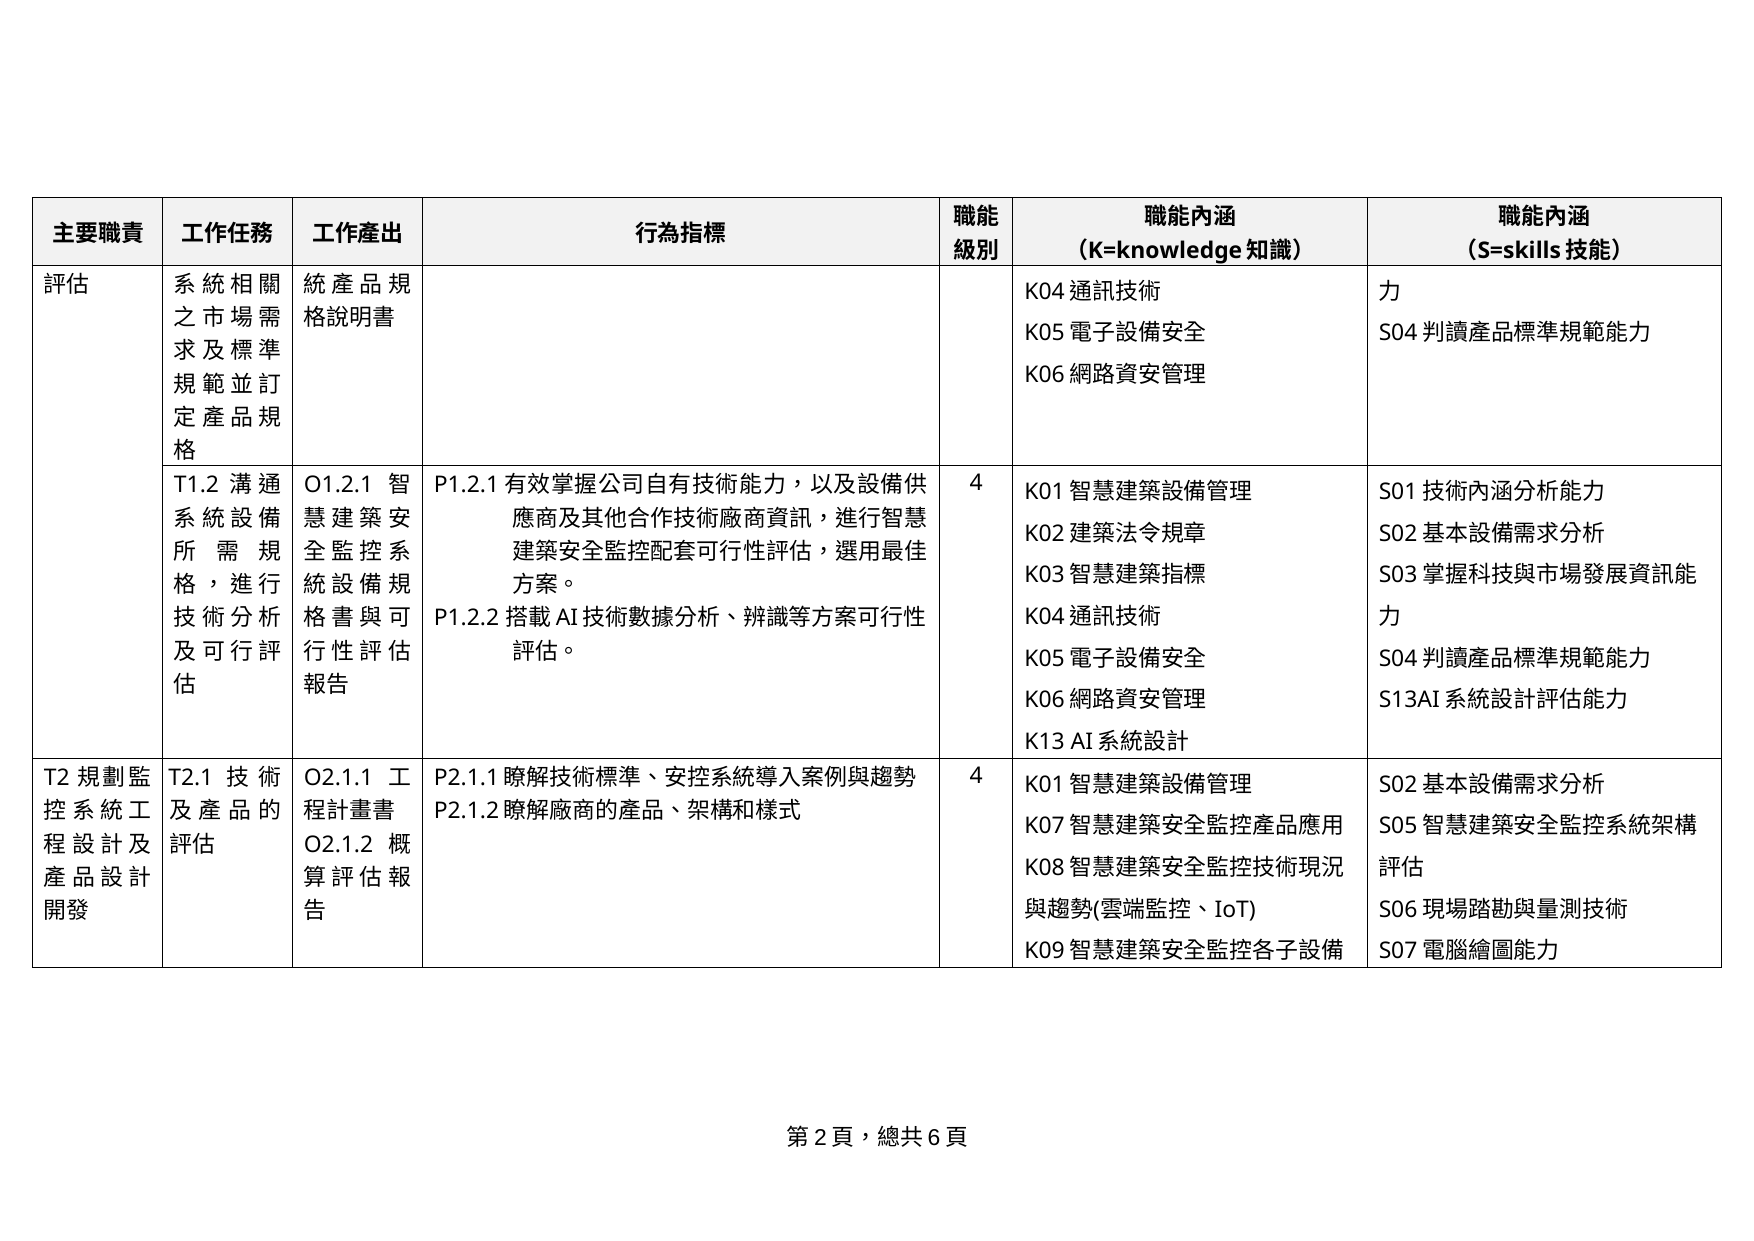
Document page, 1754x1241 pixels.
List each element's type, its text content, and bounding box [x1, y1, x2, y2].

table_cell K01智慧建築設備管理 K02建築法令規章 K03智慧建築指標 K04通訊技術 K05電子設備安全 K06網路資安管理 K13 AI系統設計 [1013, 466, 1367, 758]
table_cell K04通訊技術 K05電子設備安全 K06網路資安管理 [1013, 266, 1367, 465]
table_header 工作任務 [163, 198, 292, 265]
table_cell 力 S04判讀產品標準規範能力 [1368, 266, 1721, 465]
table_cell O2.1.1工程計畫書 O2.1.2概算評估報告 [293, 759, 422, 967]
table_cell [423, 266, 939, 465]
table_cell S01技術內涵分析能力 S02基本設備需求分析 S03掌握科技與市場發展資訊能力 S04判讀產品標準規範能力 S13AI系統設計評估能力 [1368, 466, 1721, 758]
table_header 職能 級別 [940, 198, 1012, 265]
table_cell T2.1技術及產品的評估 [163, 759, 292, 967]
table_cell S02基本設備需求分析 S05智慧建築安全監控系統架構評估 S06現場踏勘與量測技術 S07電腦繪圖能力 [1368, 759, 1721, 967]
table_cell P1.2.1有效掌握公司自有技術能力，以及設備供應商及其他合作技術廠商資訊，進行智慧建築安全監控配套可行性評估，選用最佳方案。 P1.2.2 搭載AI技術數據分析、辨識等方案可行性評估。 [423, 466, 939, 758]
table_header 主要職責 [33, 198, 162, 265]
table_cell O1.2.1智慧建築安全監控系統設備規格書與可行性評估報告 [293, 466, 422, 758]
table_cell T2規劃監控系統工程設計及產品設計開發 [33, 759, 162, 967]
table_cell T1.2溝通系統設備所需規格，進行技術分析及可行評估 [163, 466, 292, 758]
table_cell 4 [940, 466, 1012, 758]
table_header 職能內涵 （S=skills技能） [1368, 198, 1721, 265]
table_header 行為指標 [423, 198, 939, 265]
table_cell [940, 266, 1012, 465]
table_cell 4 [940, 759, 1012, 967]
table_cell 統產品規格說明書 [293, 266, 422, 465]
table_cell 評估 [33, 266, 162, 758]
table_cell 系統相關之市場需求及標準規範並訂定產品規格 [163, 266, 292, 465]
table_header 職能內涵 （K=knowledge知識） [1013, 198, 1367, 265]
table_cell K01智慧建築設備管理 K07智慧建築安全監控產品應用 K08智慧建築安全監控技術現況與趨勢(雲端監控、IoT) K09智慧建築安全監控各子設備 [1013, 759, 1367, 967]
table_cell P2.1.1瞭解技術標準、安控系統導入案例與趨勢 P2.1.2瞭解廠商的產品、架構和樣式 [423, 759, 939, 967]
table_header 工作產出 [293, 198, 422, 265]
